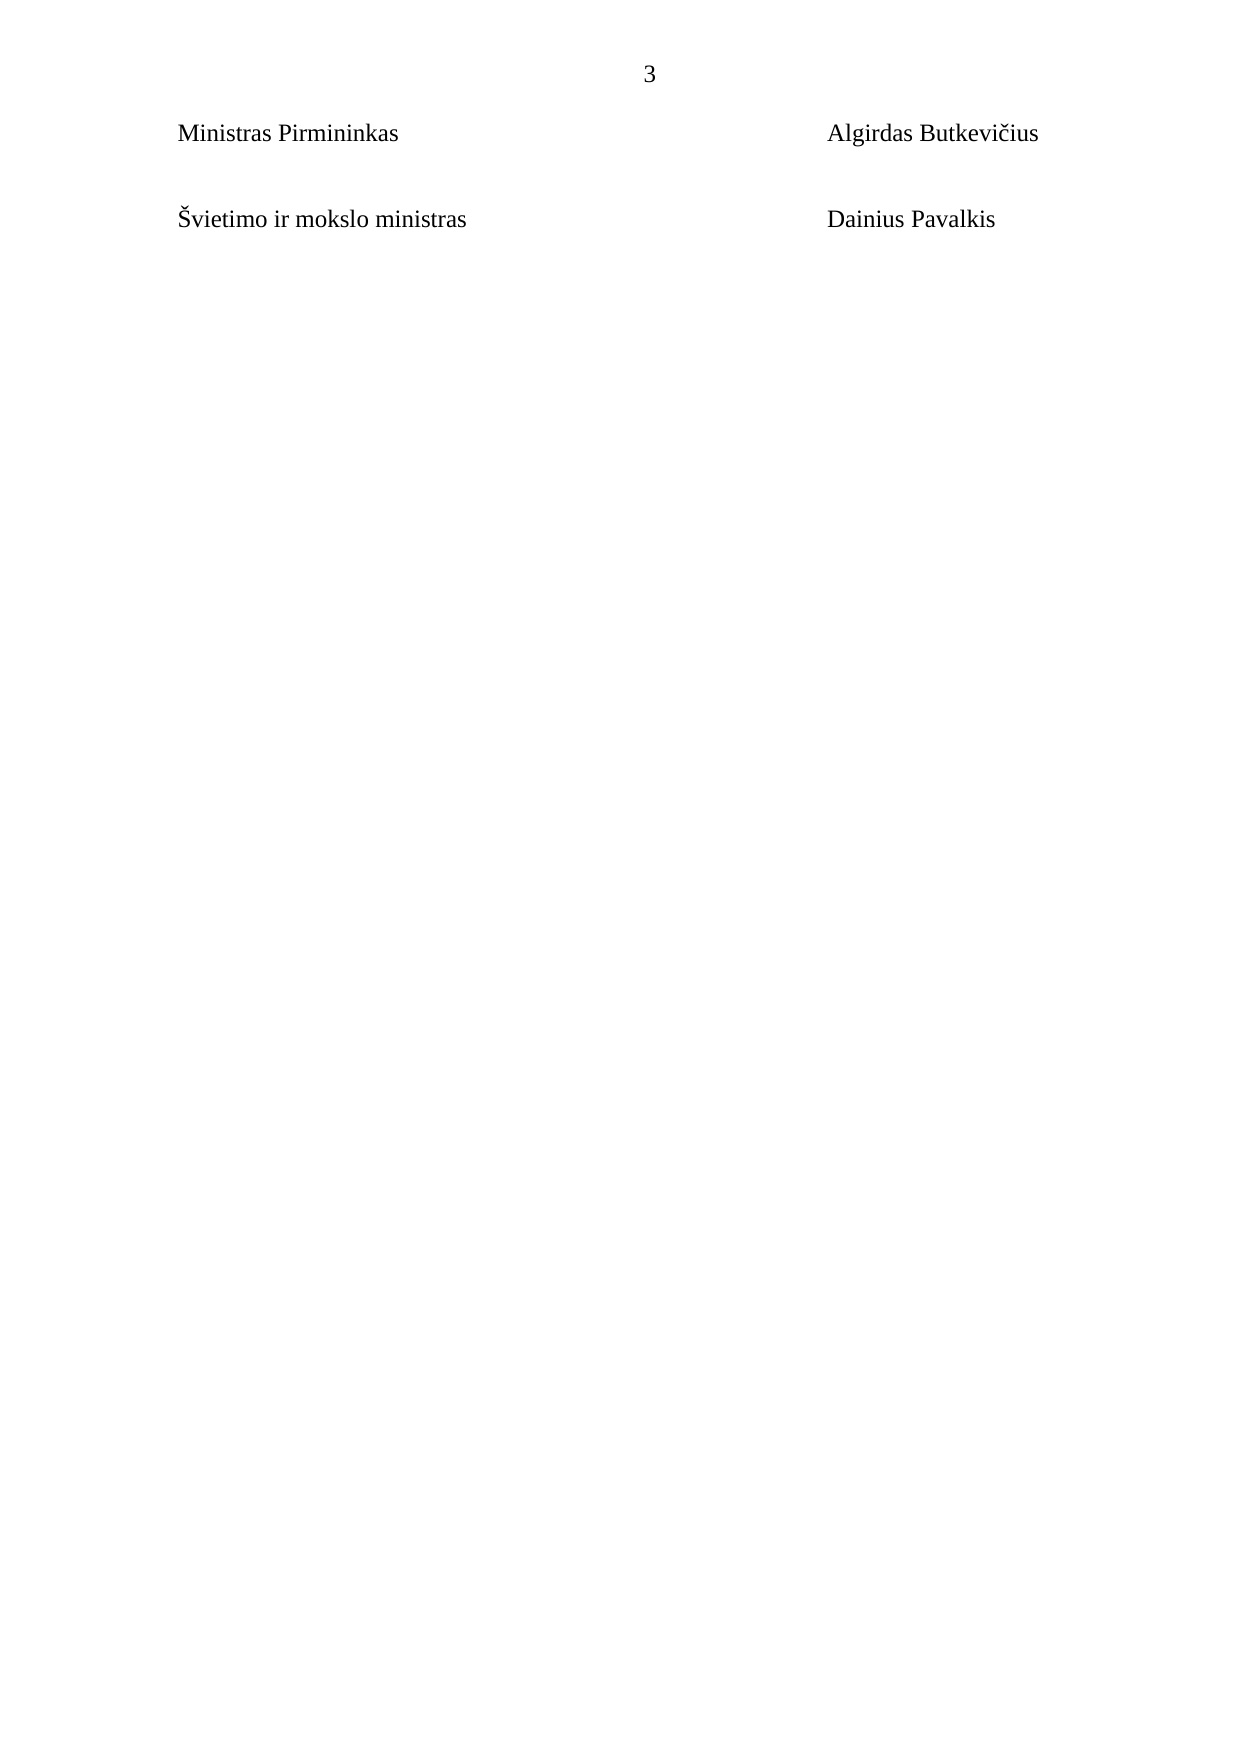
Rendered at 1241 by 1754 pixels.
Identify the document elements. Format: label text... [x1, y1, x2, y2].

text Švietimo ir mokslo ministras Dainius Pavalkis [177, 204, 1122, 233]
text Ministras Pirmininkas Algirdas Butkevičius [177, 118, 1122, 147]
